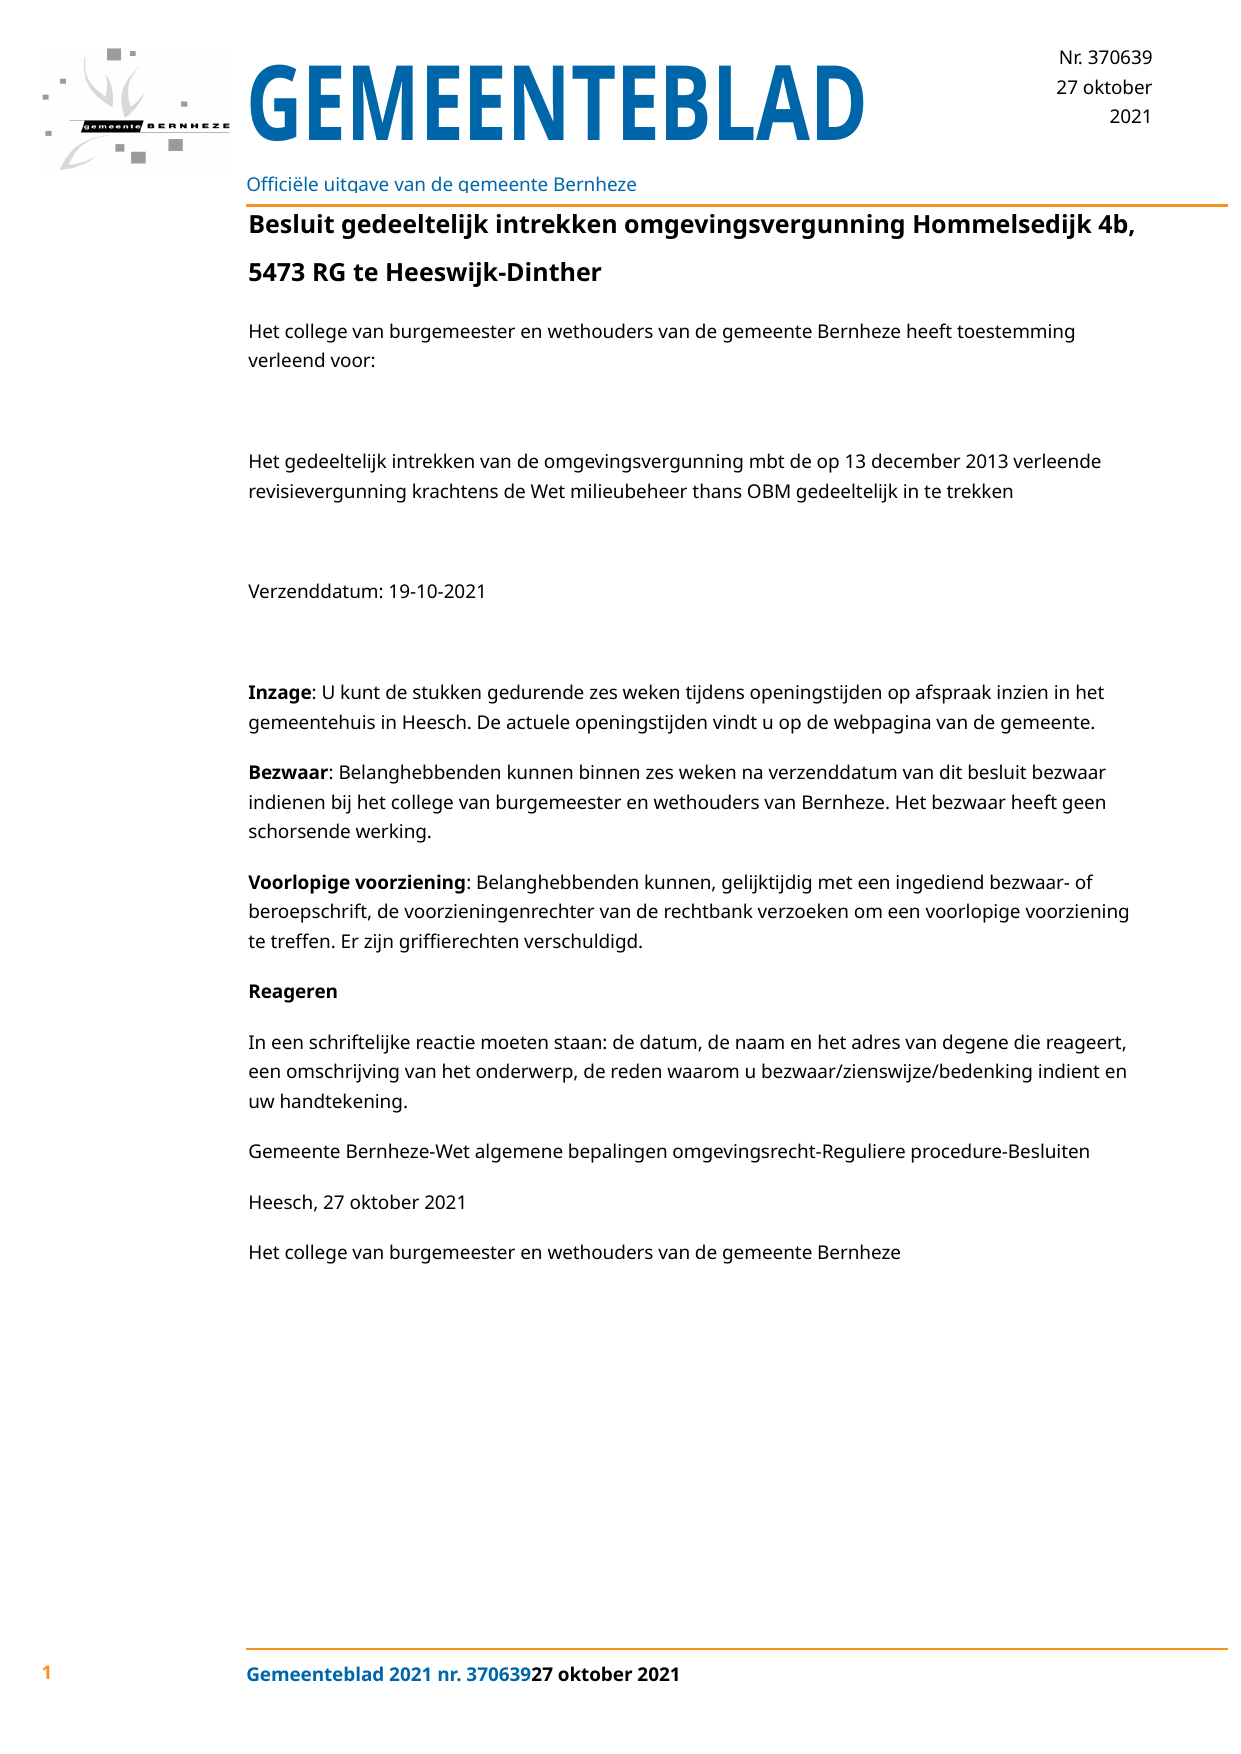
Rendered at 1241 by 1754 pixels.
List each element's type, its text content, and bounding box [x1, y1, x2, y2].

text Inzage: U kunt de stukken gedurende zes weken tijdens openingstijden op afspraak inzien in het gemeentehuis in Heesch. De actuele openingstijden vindt u op de webpagina van de gemeente. [248, 679, 1152, 735]
text Verzenddatum: 19-10-2021 [248, 579, 1152, 604]
text In een schriftelijke reactie moeten staan: de datum, de naam en het adres van degene die reageert, een omschrijving van het onderwerp, de reden waarom u bezwaar/zienswijze/bedenking indient en uw handtekening. [248, 1029, 1152, 1114]
text Voorlopige voorziening: Belanghebbenden kunnen, gelijktijdig met een ingediend bezwaar- of beroepschrift, de voorzieningenrechter van de rechtbank verzoeken om een voorlopige voorziening te treffen. Er zijn griffierechten verschuldigd. [248, 869, 1152, 954]
text Het gedeeltelijk intrekken van de omgevingsvergunning mbt de op 13 december 2013 verleende revisievergunning krachtens de Wet milieubeheer thans OBM gedeeltelijk in te trekken [248, 448, 1152, 504]
text Het college van burgemeester en wethouders van de gemeente Bernheze [248, 1239, 1152, 1265]
text Reageren [248, 979, 1152, 1004]
picture [41, 47, 231, 172]
text Heesch, 27 oktober 2021 [248, 1189, 1152, 1215]
text Het college van burgemeester en wethouders van de gemeente Bernheze heeft toestemming verleend voor: [248, 318, 1152, 373]
text Gemeente Bernheze-Wet algemene bepalingen omgevingsrecht-Reguliere procedure-Besluiten [248, 1139, 1152, 1164]
text Besluit gedeeltelijk intrekken omgevingsvergunning Hommelsedijk 4b, 5473 RG te Heeswijk-Dinther [248, 207, 1152, 288]
text Bezwaar: Belanghebbenden kunnen binnen zes weken na verzenddatum van dit besluit bezwaar indienen bij het college van burgemeester en wethouders van Bernheze. Het bezwaar heeft geen schorsende werking. [248, 759, 1152, 844]
